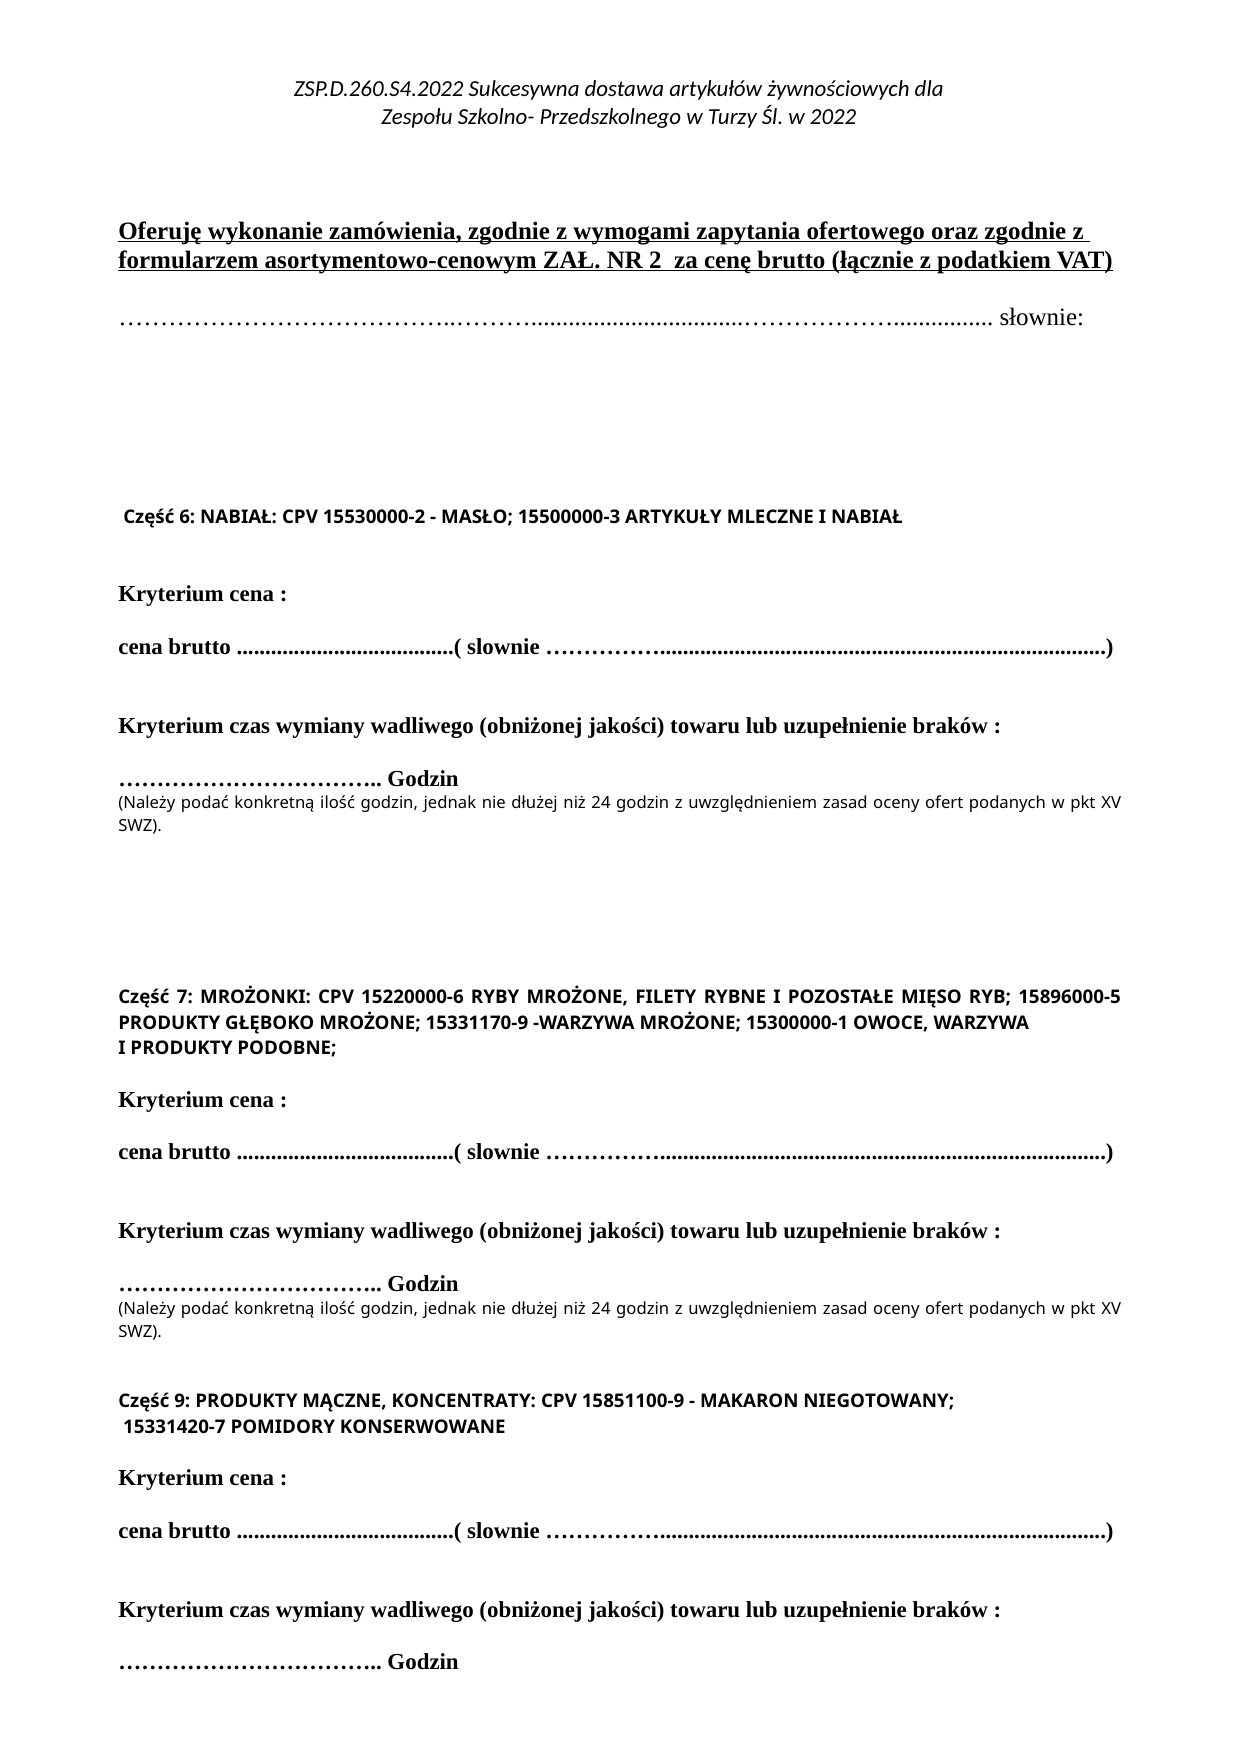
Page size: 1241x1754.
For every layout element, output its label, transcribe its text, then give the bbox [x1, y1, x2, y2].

text Kryterium cena : [118, 1086, 1122, 1112]
text Kryterium czas wymiany wadliwego (obniżonej jakości) towaru lub uzupełnienie braków : [118, 712, 1122, 738]
text cena brutto ......................................( slownie ……………..............................................................................) [118, 1138, 1122, 1165]
text I PRODUKTY PODOBNE; [118, 1035, 1122, 1060]
text …………………………….. Godzin [118, 1270, 1122, 1297]
text Część 7: MROŻONKI: CPV 15220000-6 RYBY MROŻONE, FILETY RYBNE I POZOSTAŁE MIĘSO RYB; 15896000-5 PRODUKTY GŁĘBOKO MROŻONE; 15331170-9 -WARZYWA MROŻONE; 15300000-1 OWOCE, WARZYWA [118, 984, 1122, 1035]
text Część 6: NABIAŁ: CPV 15530000-2 - MASŁO; 15500000-3 ARTYKUŁY MLECZNE I NABIAŁ [118, 503, 1122, 529]
text (Należy podać konkretną ilość godzin, jednak nie dłużej niż 24 godzin z uwzględnieniem zasad oceny ofert podanych w pkt XV SWZ). [118, 791, 1122, 836]
text cena brutto ......................................( slownie ……………..............................................................................) [118, 633, 1122, 659]
text 15331420-7 POMIDORY KONSERWOWANE [118, 1413, 1122, 1438]
text Kryterium cena : [118, 1464, 1122, 1490]
text …………………………….. Godzin [118, 764, 1122, 791]
text Część 9: PRODUKTY MĄCZNE, KONCENTRATY: CPV 15851100-9 - MAKARON NIEGOTOWANY; [118, 1387, 1122, 1413]
text …………………………………..………..................................………………................ słownie: [118, 302, 1122, 331]
text Kryterium cena : [118, 580, 1122, 606]
text …………………………….. Godzin [118, 1648, 1122, 1675]
text (Należy podać konkretną ilość godzin, jednak nie dłużej niż 24 godzin z uwzględnieniem zasad oceny ofert podanych w pkt XV SWZ). [118, 1297, 1122, 1342]
text Kryterium czas wymiany wadliwego (obniżonej jakości) towaru lub uzupełnienie braków : [118, 1596, 1122, 1622]
text Oferuję wykonanie zamówienia, zgodnie z wymogami zapytania ofertowego oraz zgodnie z formularzem asortymentowo-cenowym ZAŁ. NR 2 za cenę brutto (łącznie z podatkiem VAT) [118, 216, 1122, 273]
text Kryterium czas wymiany wadliwego (obniżonej jakości) towaru lub uzupełnienie braków : [118, 1217, 1122, 1244]
text cena brutto ......................................( slownie ……………..............................................................................) [118, 1517, 1122, 1543]
